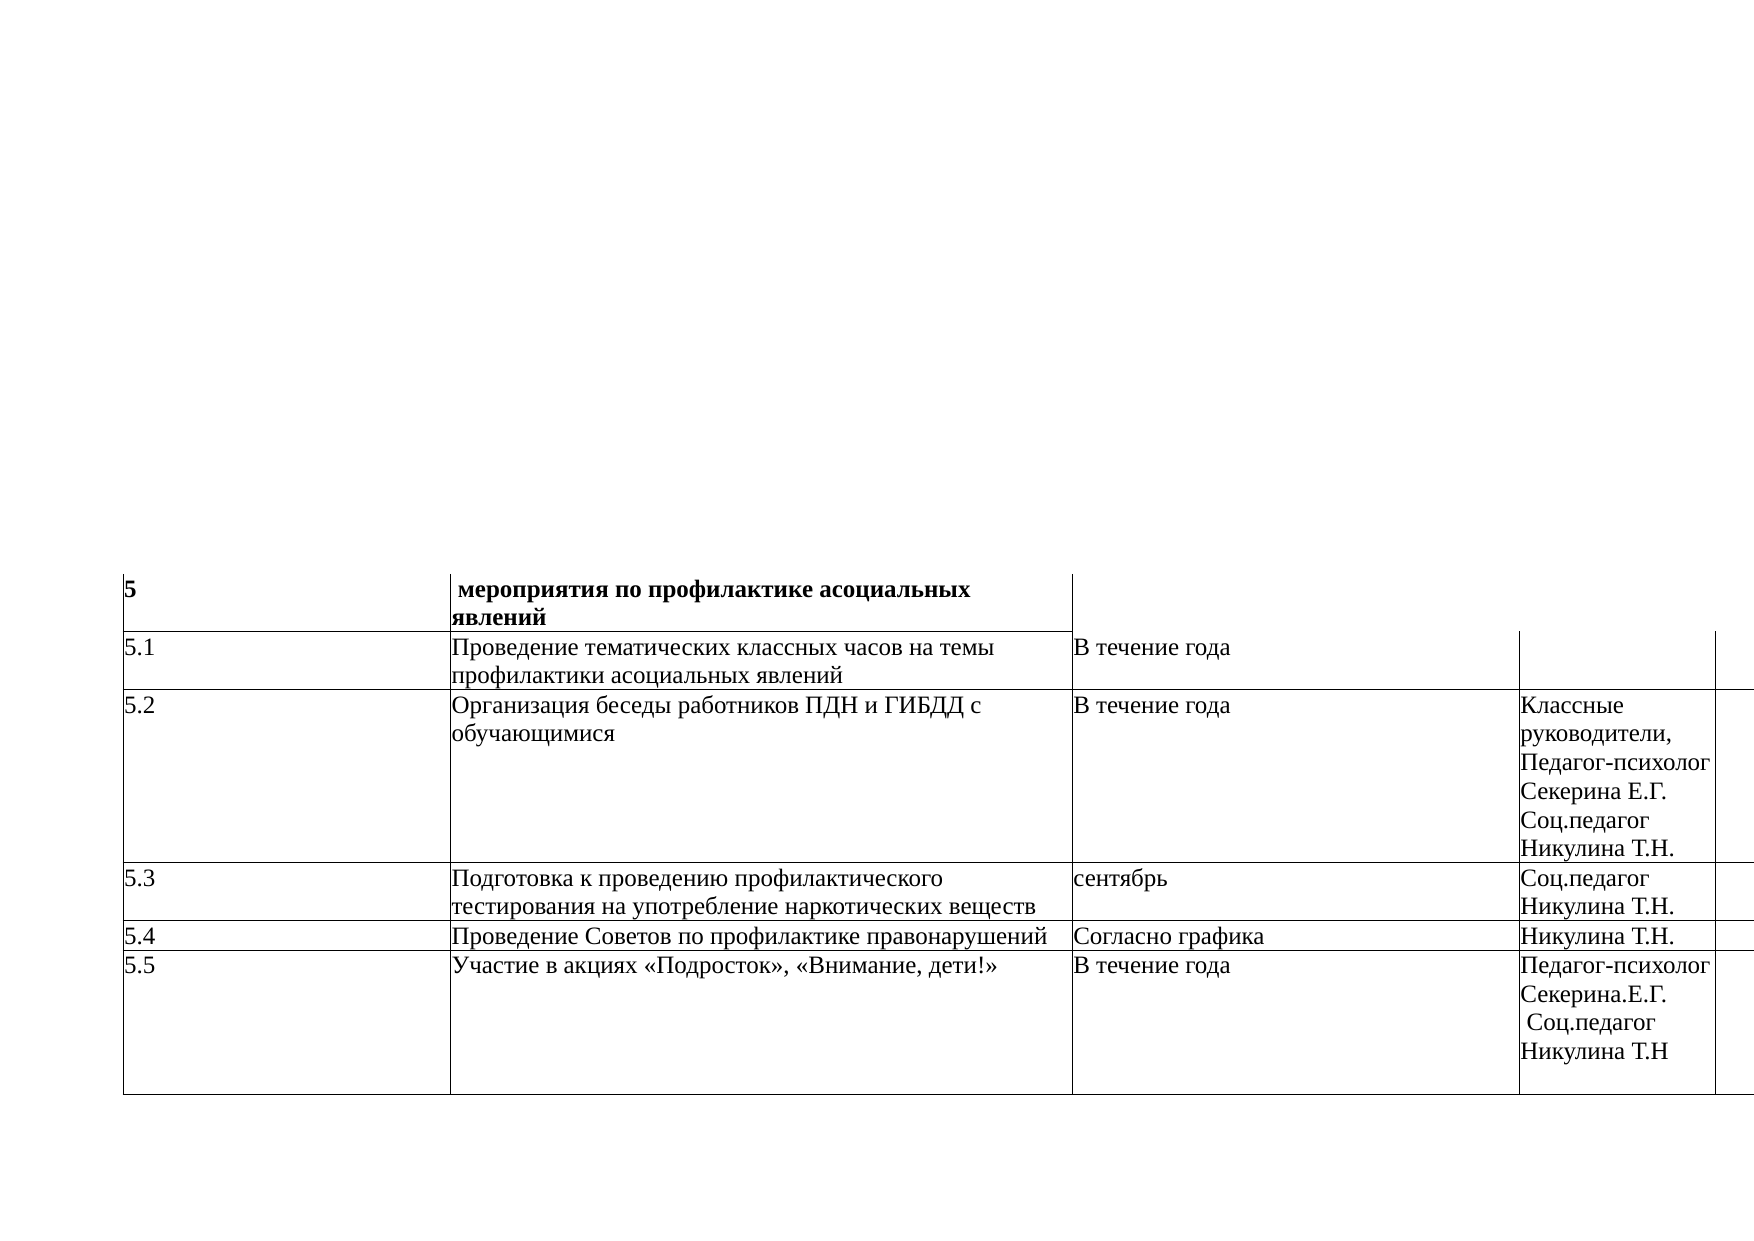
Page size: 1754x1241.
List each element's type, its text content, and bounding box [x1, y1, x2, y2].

table_cell [1066, 476, 1260, 516]
table_cell [1716, 690, 1754, 862]
table_cell [1563, 114, 1715, 154]
table_cell [1520, 631, 1715, 689]
table_cell [1715, 574, 1754, 631]
table_cell [1556, 516, 1563, 545]
table_cell В течение года [1073, 951, 1519, 1094]
table_cell [1563, 74, 1715, 114]
table_cell [1715, 235, 1754, 275]
table_cell [872, 355, 1199, 396]
table_cell Подготовка к проведению профилактического тестирования на употребление наркотических веществ [451, 863, 1072, 920]
table_cell [1260, 315, 1563, 355]
table_cell [1066, 436, 1260, 476]
table_cell [123, 516, 744, 545]
table_cell [123, 235, 238, 275]
table_cell [1563, 275, 1715, 315]
table_cell [1716, 863, 1754, 920]
table_cell [1563, 516, 1569, 545]
table_cell Педагог-психолог Секерина.Е.Г. Соц.педагог Никулина Т.Н [1520, 951, 1715, 1094]
table_cell Никулина Т.Н. [1520, 921, 1715, 949]
table_cell [1715, 396, 1754, 436]
table_cell Организация беседы работников ПДН и ГИБДД с обучающимися [451, 690, 1072, 862]
table_cell [123, 436, 238, 476]
table_cell [238, 74, 1066, 114]
table_cell [123, 396, 238, 436]
table_cell [123, 74, 238, 114]
table_cell мероприятия по профилактике асоциальных явлений [451, 574, 1072, 631]
table_cell [238, 476, 1066, 516]
table_cell [1563, 476, 1715, 516]
table_cell [1563, 436, 1715, 476]
table_cell [123, 545, 450, 574]
table_cell [1716, 631, 1754, 689]
table_cell [123, 114, 238, 154]
table_cell [1260, 436, 1563, 476]
table_cell Участие в акциях «Подросток», «Внимание, дети!» [451, 951, 1072, 1094]
table_cell [1066, 195, 1260, 235]
table_cell 5.5 [124, 951, 450, 1094]
table_cell [123, 476, 238, 516]
table_cell [123, 195, 238, 235]
table_cell [1066, 235, 1260, 275]
table_cell [1715, 545, 1754, 574]
table_cell Классные руководители, Педагог-психолог Секерина Е.Г. Соц.педагог Никулина Т.Н. [1520, 690, 1715, 862]
table_cell [123, 275, 238, 315]
table_cell [1563, 235, 1715, 275]
table_cell [1519, 545, 1715, 574]
table_cell [1066, 396, 1260, 436]
table_cell [1260, 195, 1563, 235]
table_cell [1715, 275, 1754, 315]
table_cell [238, 315, 1066, 355]
table_cell [1260, 476, 1563, 516]
table_cell [1519, 574, 1715, 631]
table_cell [123, 355, 238, 396]
table_cell 5.1 [124, 632, 450, 689]
table_cell [238, 355, 423, 396]
table_cell 5.2 [124, 690, 450, 862]
table_cell [1716, 951, 1754, 1094]
table_cell [123, 154, 238, 194]
table_cell [1066, 275, 1260, 315]
table_cell 5 [124, 574, 450, 631]
table_cell [1066, 154, 1260, 194]
table_cell [1260, 154, 1563, 194]
table_cell [1569, 516, 1715, 545]
table_cell 5.4 [124, 921, 450, 949]
table_cell сентябрь [1073, 863, 1519, 920]
table_cell 5.3 [124, 863, 450, 920]
table_cell [1072, 545, 1519, 574]
table_cell [744, 516, 1372, 545]
table_cell [238, 396, 1066, 436]
table_cell [424, 355, 722, 396]
table_cell [1260, 275, 1563, 315]
table_cell [1066, 315, 1260, 355]
table_cell Проведение Советов по профилактике правонарушений [451, 921, 1072, 949]
table_cell [1563, 195, 1715, 235]
table_cell [1373, 516, 1556, 545]
table_cell [1073, 574, 1519, 631]
table_cell [1260, 114, 1563, 154]
table_cell [238, 114, 1066, 154]
table_cell [1260, 235, 1563, 275]
table_cell [123, 315, 238, 355]
table_cell [450, 545, 1072, 574]
table_cell [1715, 195, 1754, 235]
table_cell [1715, 516, 1754, 545]
table_cell [1260, 74, 1563, 114]
table_cell [1563, 154, 1715, 194]
table_cell [238, 195, 1066, 235]
table_cell [1715, 114, 1754, 154]
table_cell [1066, 114, 1260, 154]
table_cell [1716, 921, 1754, 949]
table_cell [1715, 74, 1754, 114]
table_cell [1563, 315, 1715, 355]
table_cell [1715, 315, 1754, 355]
table_cell [238, 235, 1066, 275]
table_cell Согласно графика [1073, 921, 1519, 949]
table_cell В течение года [1073, 631, 1519, 689]
table_cell [722, 355, 872, 396]
table_cell [238, 436, 1066, 476]
table_cell [1563, 396, 1715, 436]
table_cell Соц.педагог Никулина Т.Н. [1520, 863, 1715, 920]
table_cell Проведение тематических классных часов на темы профилактики асоциальных явлений [451, 632, 1072, 689]
table_cell [1715, 436, 1754, 476]
table_cell [1260, 396, 1563, 436]
table_cell [238, 154, 1066, 194]
table_cell [1199, 355, 1754, 396]
table_cell [1715, 154, 1754, 194]
table_cell [238, 275, 1066, 315]
table_cell [1066, 74, 1260, 114]
table_cell [1715, 476, 1754, 516]
table_cell В течение года [1073, 690, 1519, 862]
